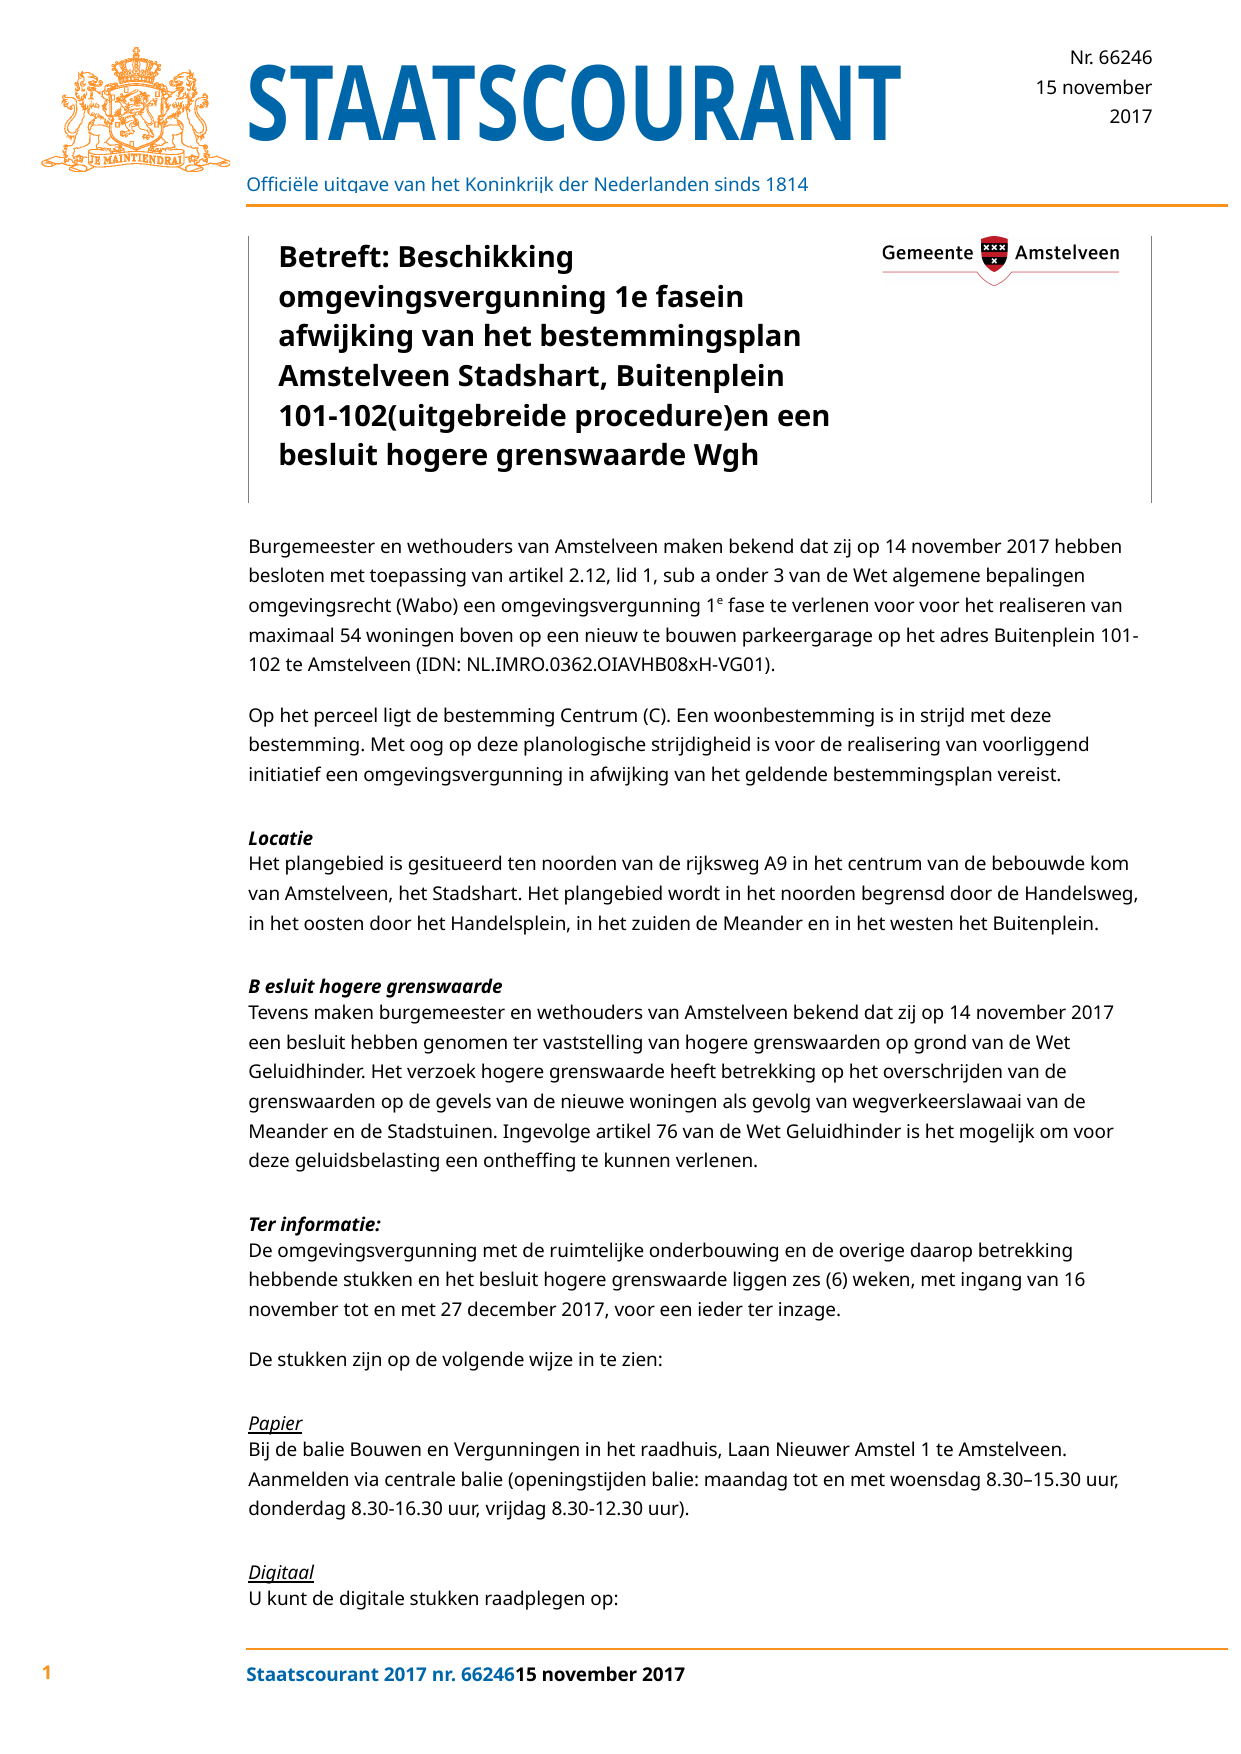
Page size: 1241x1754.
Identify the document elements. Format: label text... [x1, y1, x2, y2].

text Het plangebied is gesitueerd ten noorden van de rijksweg A9 in het centrum van de bebouwde kom van Amstelveen, het Stadshart. Het plangebied wordt in het noorden begrensd door de Handelsweg, in het oosten door het Handelsplein, in het zuiden de Meander en in het westen het Buitenplein. [248, 851, 1152, 936]
table_header [850, 236, 1151, 503]
text De omgevingsvergunning met de ruimtelijke onderbouwing en de overige daarop betrekking hebbende stukken en het besluit hogere grenswaarde liggen zes (6) weken, met ingang van 16 november tot en met 27 december 2017, voor een ieder ter inzage. [248, 1237, 1152, 1322]
text Burgemeester en wethouders van Amstelveen maken bekend dat zij op 14 november 2017 hebben besloten met toepassing van artikel 2.12, lid 1, sub a onder 3 van de Wet algemene bepalingen omgevingsrecht (Wabo) een omgevingsvergunning 1e fase te verlenen voor voor het realiseren van maximaal 54 woningen boven op een nieuw te bouwen parkeergarage op het adres Buitenplein 101-102 te Amstelveen (IDN: NL.IMRO.0362.OIAVHB08xH-VG01). [248, 533, 1152, 677]
table_header Betreft: Beschikking omgevingsvergunning 1e fasein afwijking van het bestemmingsplan Amstelveen Stadshart, Buitenplein 101-102(uitgebreide procedure)en een besluit hogere grenswaarde Wgh [249, 236, 850, 503]
text Digitaal [248, 1559, 1152, 1585]
picture [41, 47, 231, 172]
text Bij de balie Bouwen en Vergunningen in het raadhuis, Laan Nieuwer Amstel 1 te Amstelveen. Aanmelden via centrale balie (openingstijden balie: maandag tot en met woensdag 8.30–15.30 uur, donderdag 8.30-16.30 uur, vrijdag 8.30-12.30 uur). [248, 1436, 1152, 1521]
text Locatie [248, 825, 1152, 851]
text Op het perceel ligt de bestemming Centrum (C). Een woonbestemming is in strijd met deze bestemming. Met oog op deze planologische strijdigheid is voor de realisering van voorliggend initiatief een omgevingsvergunning in afwijking van het geldende bestemmingsplan vereist. [248, 702, 1152, 787]
text Tevens maken burgemeester en wethouders van Amstelveen bekend dat zij op 14 november 2017 een besluit hebben genomen ter vaststelling van hogere grenswaarden op grond van de Wet Geluidhinder. Het verzoek hogere grenswaarde heeft betrekking op het overschrijden van de grenswaarden op de gevels van de nieuwe woningen als gevolg van wegverkeerslawaai van de Meander en de Stadstuinen. Ingevolge artikel 76 van de Wet Geluidhinder is het mogelijk om voor deze geluidsbelasting een ontheffing te kunnen verlenen. [248, 999, 1152, 1173]
text U kunt de digitale stukken raadplegen op: [248, 1585, 1152, 1611]
text Papier [248, 1411, 1152, 1436]
text B esluit hogere grenswaarde [248, 974, 1152, 999]
text De stukken zijn op de volgende wijze in te zien: [248, 1347, 1152, 1372]
text Ter informatie: [248, 1211, 1152, 1237]
picture [882, 236, 1119, 286]
